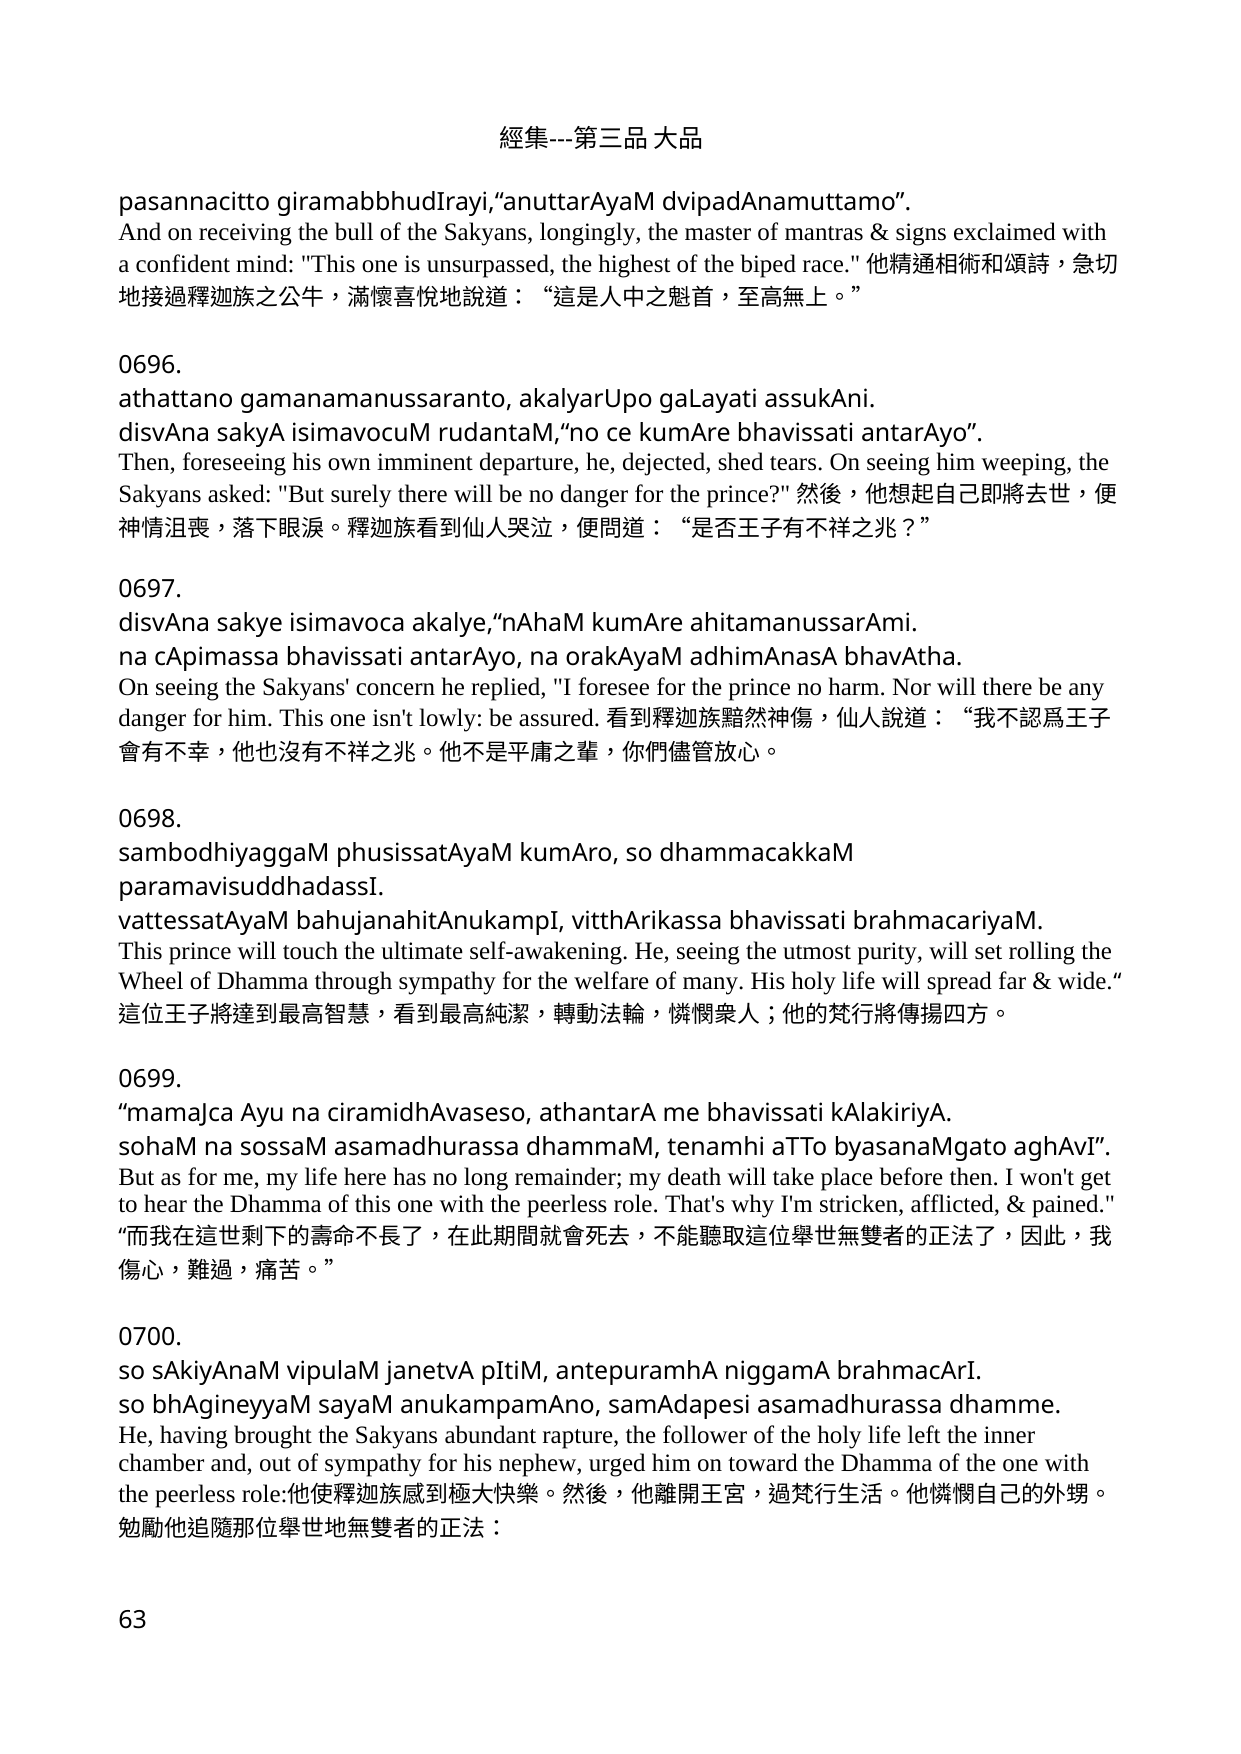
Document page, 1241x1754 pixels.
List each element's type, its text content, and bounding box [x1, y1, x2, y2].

text athattano gamanamanussaranto, akalyarUpo gaLayati assukAni. [118, 380, 1122, 414]
text pasannacitto giramabbhudIrayi,“anuttarAyaM dvipadAnamuttamo”. [118, 184, 1122, 218]
text disvAna sakye isimavoca akalye,“nAhaM kumAre ahitamanussarAmi. [118, 604, 1122, 638]
text 0699. [118, 1061, 1122, 1094]
text 0698. [118, 801, 1122, 835]
text “而我在這世剩下的壽命不長了，在此期間就會死去，不能聽取這位舉世無雙者的正法了，因此，我傷心，難過，痛苦。” [118, 1218, 1122, 1285]
text 0696. [118, 346, 1122, 380]
text disvAna sakyA isimavocuM rudantaM,“no ce kumAre bhavissati antarAyo”. [118, 414, 1122, 448]
text Then, foreseeing his own imminent departure, he, dejected, shed tears. On seeing him weeping, the Sakyans asked: "But surely there will be no danger for the prince?" 然後，他想起自己即將去世，便神情沮喪，落下眼淚。釋迦族看到仙人哭泣，便問道：“是否王子有不祥之兆？” [118, 448, 1122, 543]
text 0700. [118, 1319, 1122, 1353]
text He, having brought the Sakyans abundant rapture, the follower of the holy life left the inner chamber and, out of sympathy for his nephew, urged him on toward the Dhamma of the one with the peerless role:他使釋迦族感到極大快樂。然後，他離開王宮，過梵行生活。他憐憫自己的外甥。勉勵他追隨那位舉世地無雙者的正法： [118, 1421, 1122, 1543]
text But as for me, my life here has no long remainder; my death will take place before then. I won't get to hear the Dhamma of this one with the peerless role. That's why I'm stricken, afflicted, & pained." [118, 1163, 1122, 1218]
text 0697. [118, 570, 1122, 604]
text “mamaJca Ayu na ciramidhAvaseso, athantarA me bhavissati kAlakiriyA. [118, 1094, 1122, 1129]
text This prince will touch the ultimate self-awakening. He, seeing the utmost purity, will set rolling the Wheel of Dhamma through sympathy for the welfare of many. His holy life will spread far & wide.“這位王子將達到最高智慧，看到最高純潔，轉動法輪，憐憫衆人；他的梵行將傳揚四方。 [118, 937, 1122, 1029]
text na cApimassa bhavissati antarAyo, na orakAyaM adhimAnasA bhavAtha. [118, 638, 1122, 673]
text And on receiving the bull of the Sakyans, longingly, the master of mantras & signs exclaimed with a confident mind: "This one is unsurpassed, the highest of the biped race." 他精通相術和頌詩，急切地接過釋迦族之公牛，滿懷喜悅地說道：“這是人中之魁首，至高無上。” [118, 218, 1122, 312]
text sambodhiyaggaM phusissatAyaM kumAro, so dhammacakkaM paramavisuddhadassI. [118, 835, 1122, 903]
text so sAkiyAnaM vipulaM janetvA pItiM, antepuramhA niggamA brahmacArI. [118, 1353, 1122, 1387]
text sohaM na sossaM asamadhurassa dhammaM, tenamhi aTTo byasanaMgato aghAvI”. [118, 1129, 1122, 1163]
text so bhAgineyyaM sayaM anukampamAno, samAdapesi asamadhurassa dhamme. [118, 1387, 1122, 1421]
text vattessatAyaM bahujanahitAnukampI, vitthArikassa bhavissati brahmacariyaM. [118, 903, 1122, 937]
text On seeing the Sakyans' concern he replied, "I foresee for the prince no harm. Nor will there be any danger for him. This one isn't lowly: be assured. 看到釋迦族黯然神傷，仙人說道：“我不認爲王子會有不幸，他也沒有不祥之兆。他不是平庸之輩，你們儘管放心。 [118, 673, 1122, 767]
